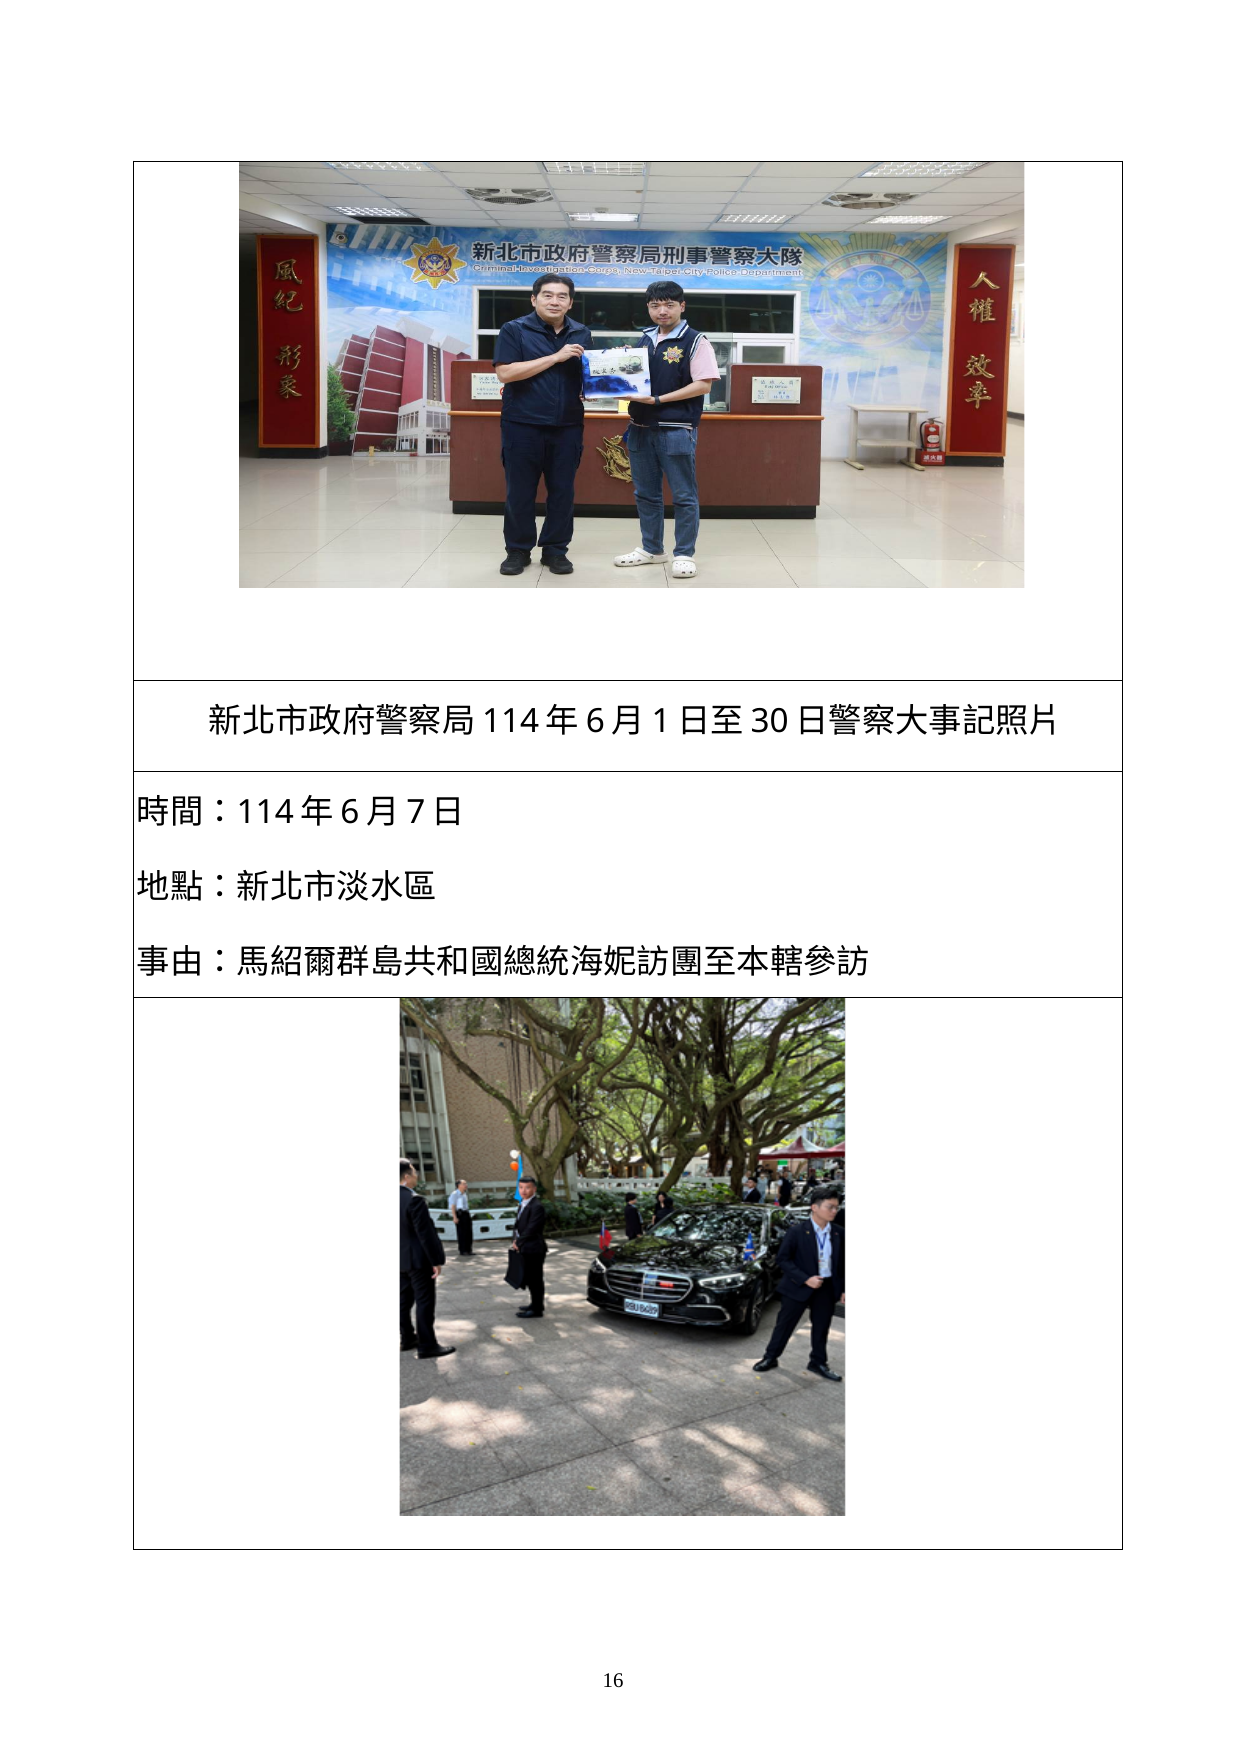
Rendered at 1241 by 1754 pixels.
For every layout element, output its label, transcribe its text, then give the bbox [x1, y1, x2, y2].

table_cell [134, 162, 1122, 680]
table_cell 時間：114年6月7日 地點：新北市淡水區 事由：馬紹爾群島共和國總統海妮訪團至本轄參訪 [134, 772, 1122, 997]
table_cell 新北市政府警察局114年6月1日至30日警察大事記照片 [134, 681, 1122, 771]
table_cell [134, 998, 1122, 1549]
